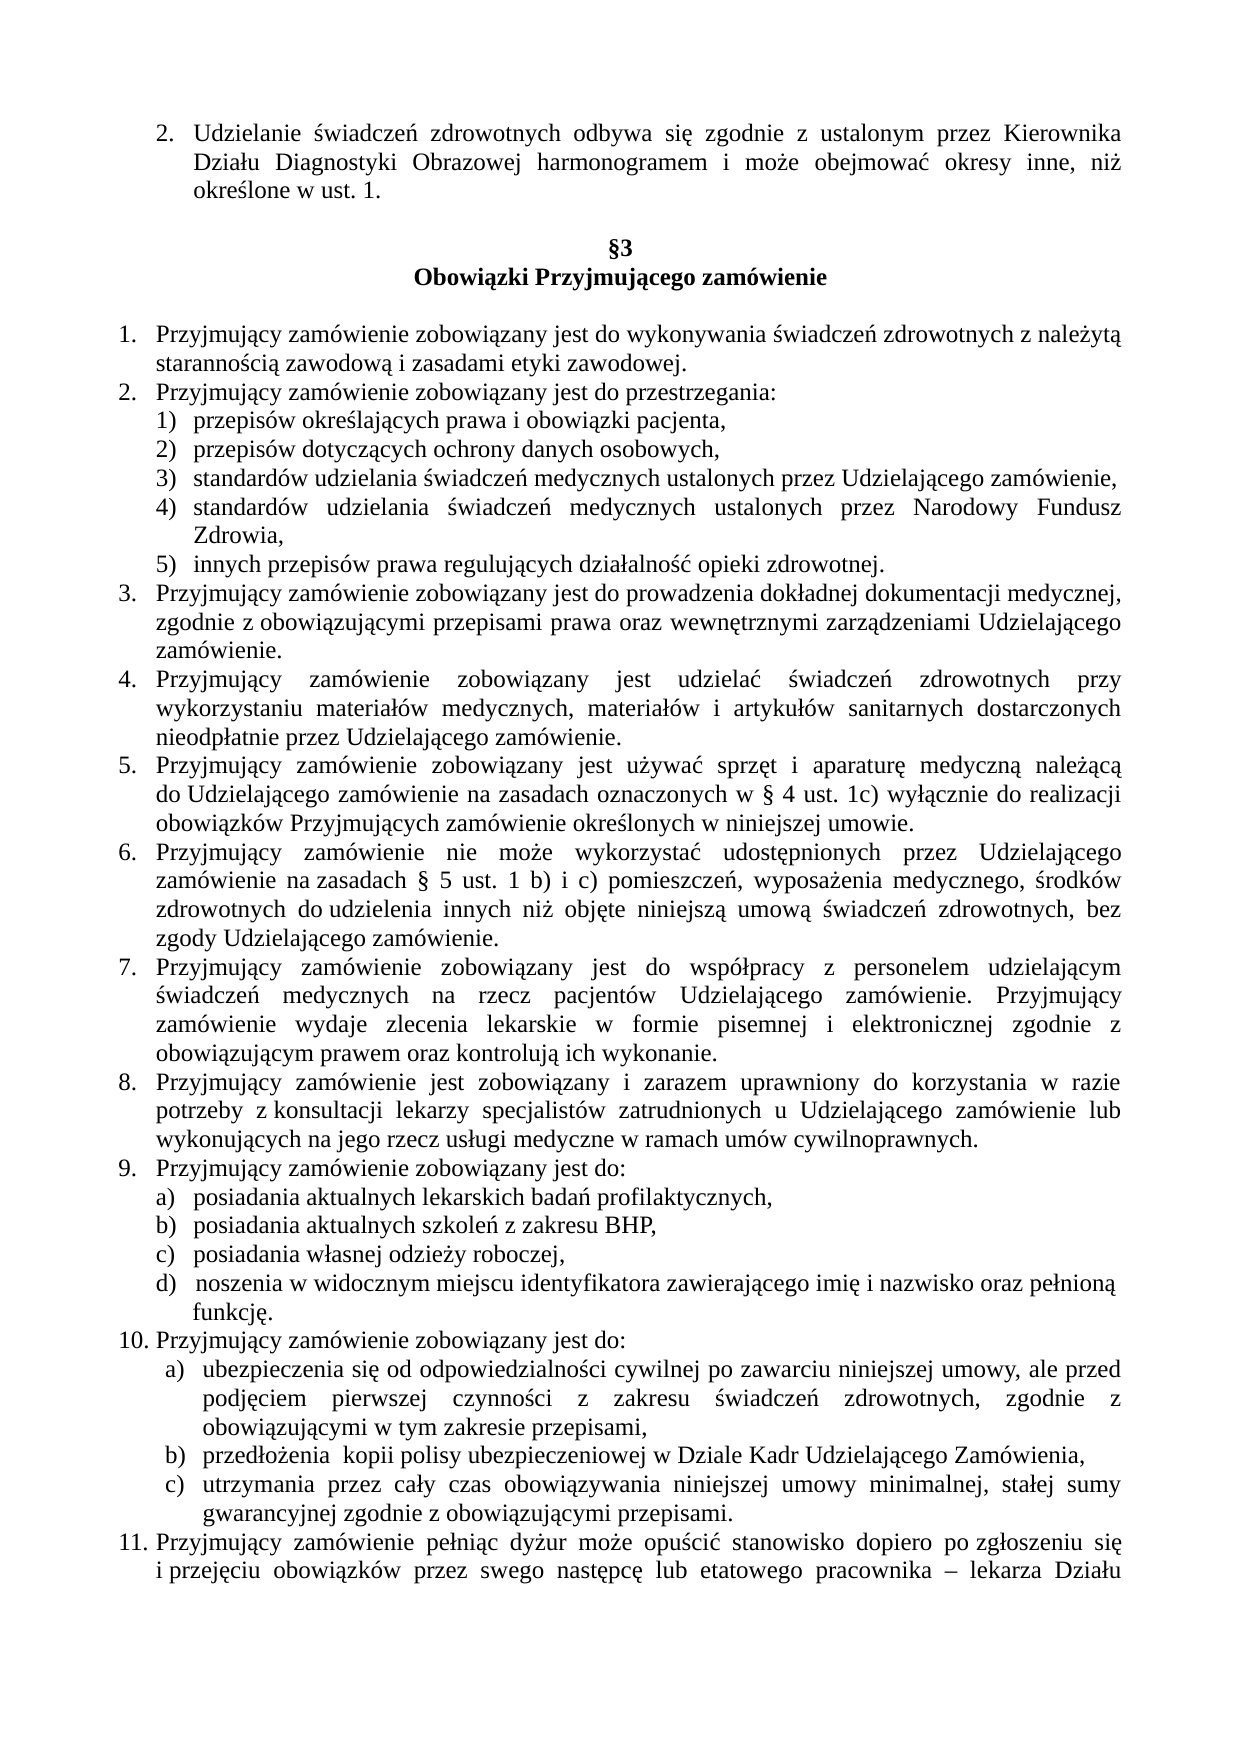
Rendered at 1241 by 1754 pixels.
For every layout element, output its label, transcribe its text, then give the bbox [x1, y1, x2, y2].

list Przyjmujący zamówienie zobowiązany jest do: [118, 1326, 1122, 1354]
list Przyjmujący zamówienie zobowiązany jest używać sprzęt i aparaturę medyczną należącą do Udzielającego zamówienie na zasadach oznaczonych w § 4 ust. 1c) wyłącznie do realizacji obowiązków Przyjmujących zamówienie określonych w niniejszej umowie. [118, 751, 1122, 837]
text Obowiązki Przyjmującego zamówienie [118, 262, 1122, 291]
list Przyjmujący zamówienie zobowiązany jest do prowadzenia dokładnej dokumentacji medycznej, zgodnie z obowiązującymi przepisami prawa oraz wewnętrznymi zarządzeniami Udzielającego zamówienie. [118, 578, 1122, 664]
list posiadania własnej odzieży roboczej, [156, 1239, 1122, 1268]
list utrzymania przez cały czas obowiązywania niniejszej umowy minimalnej, stałej sumy gwarancyjnej zgodnie z obowiązującymi przepisami. [165, 1469, 1122, 1527]
list przepisów dotyczących ochrony danych osobowych, [156, 434, 1122, 463]
list Przyjmujący zamówienie nie może wykorzystać udostępnionych przez Udzielającego zamówienie na zasadach § 5 ust. 1 b) i c) pomieszczeń, wyposażenia medycznego, środków zdrowotnych do udzielenia innych niż objęte niniejszą umową świadczeń zdrowotnych, bez zgody Udzielającego zamówienie. [118, 837, 1122, 952]
list standardów udzielania świadczeń medycznych ustalonych przez Narodowy Fundusz Zdrowia, [156, 492, 1122, 549]
list Udzielanie świadczeń zdrowotnych odbywa się zgodnie z ustalonym przez Kierownika Działu Diagnostyki Obrazowej harmonogramem i może obejmować okresy inne, niż określone w ust. 1. [156, 118, 1122, 204]
list przedłożenia kopii polisy ubezpieczeniowej w Dziale Kadr Udzielającego Zamówienia, [165, 1441, 1122, 1469]
text d) noszenia w widocznym miejscu identyfikatora zawierającego imię i nazwisko oraz pełnioną funkcję. [118, 1268, 1122, 1326]
list posiadania aktualnych lekarskich badań profilaktycznych, [156, 1182, 1122, 1211]
list Przyjmujący zamówienie pełniąc dyżur może opuścić stanowisko dopiero po zgłoszeniu się i przejęciu obowiązków przez swego następcę lub etatowego pracownika – lekarza Działu [118, 1527, 1122, 1584]
list Przyjmujący zamówienie zobowiązany jest do: [118, 1153, 1122, 1182]
list posiadania aktualnych szkoleń z zakresu BHP, [156, 1211, 1122, 1239]
list Przyjmujący zamówienie zobowiązany jest udzielać świadczeń zdrowotnych przy wykorzystaniu materiałów medycznych, materiałów i artykułów sanitarnych dostarczonych nieodpłatnie przez Udzielającego zamówienie. [118, 664, 1122, 751]
list Przyjmujący zamówienie zobowiązany jest do wykonywania świadczeń zdrowotnych z należytą starannością zawodową i zasadami etyki zawodowej. [118, 319, 1122, 377]
list ubezpieczenia się od odpowiedzialności cywilnej po zawarciu niniejszej umowy, ale przed podjęciem pierwszej czynności z zakresu świadczeń zdrowotnych, zgodnie z obowiązującymi w tym zakresie przepisami, [165, 1354, 1122, 1441]
list standardów udzielania świadczeń medycznych ustalonych przez Udzielającego zamówienie, [156, 463, 1122, 492]
list przepisów określających prawa i obowiązki pacjenta, [156, 406, 1122, 434]
list Przyjmujący zamówienie jest zobowiązany i zarazem uprawniony do korzystania w razie potrzeby z konsultacji lekarzy specjalistów zatrudnionych u Udzielającego zamówienie lub wykonujących na jego rzecz usługi medyczne w ramach umów cywilnoprawnych. [118, 1067, 1122, 1153]
text §3 [118, 233, 1122, 262]
list Przyjmujący zamówienie zobowiązany jest do współpracy z personelem udzielającym świadczeń medycznych na rzecz pacjentów Udzielającego zamówienie. Przyjmujący zamówienie wydaje zlecenia lekarskie w formie pisemnej i elektronicznej zgodnie z obowiązującym prawem oraz kontrolują ich wykonanie. [118, 952, 1122, 1067]
list innych przepisów prawa regulujących działalność opieki zdrowotnej. [156, 549, 1122, 578]
list Przyjmujący zamówienie zobowiązany jest do przestrzegania: [118, 377, 1122, 406]
